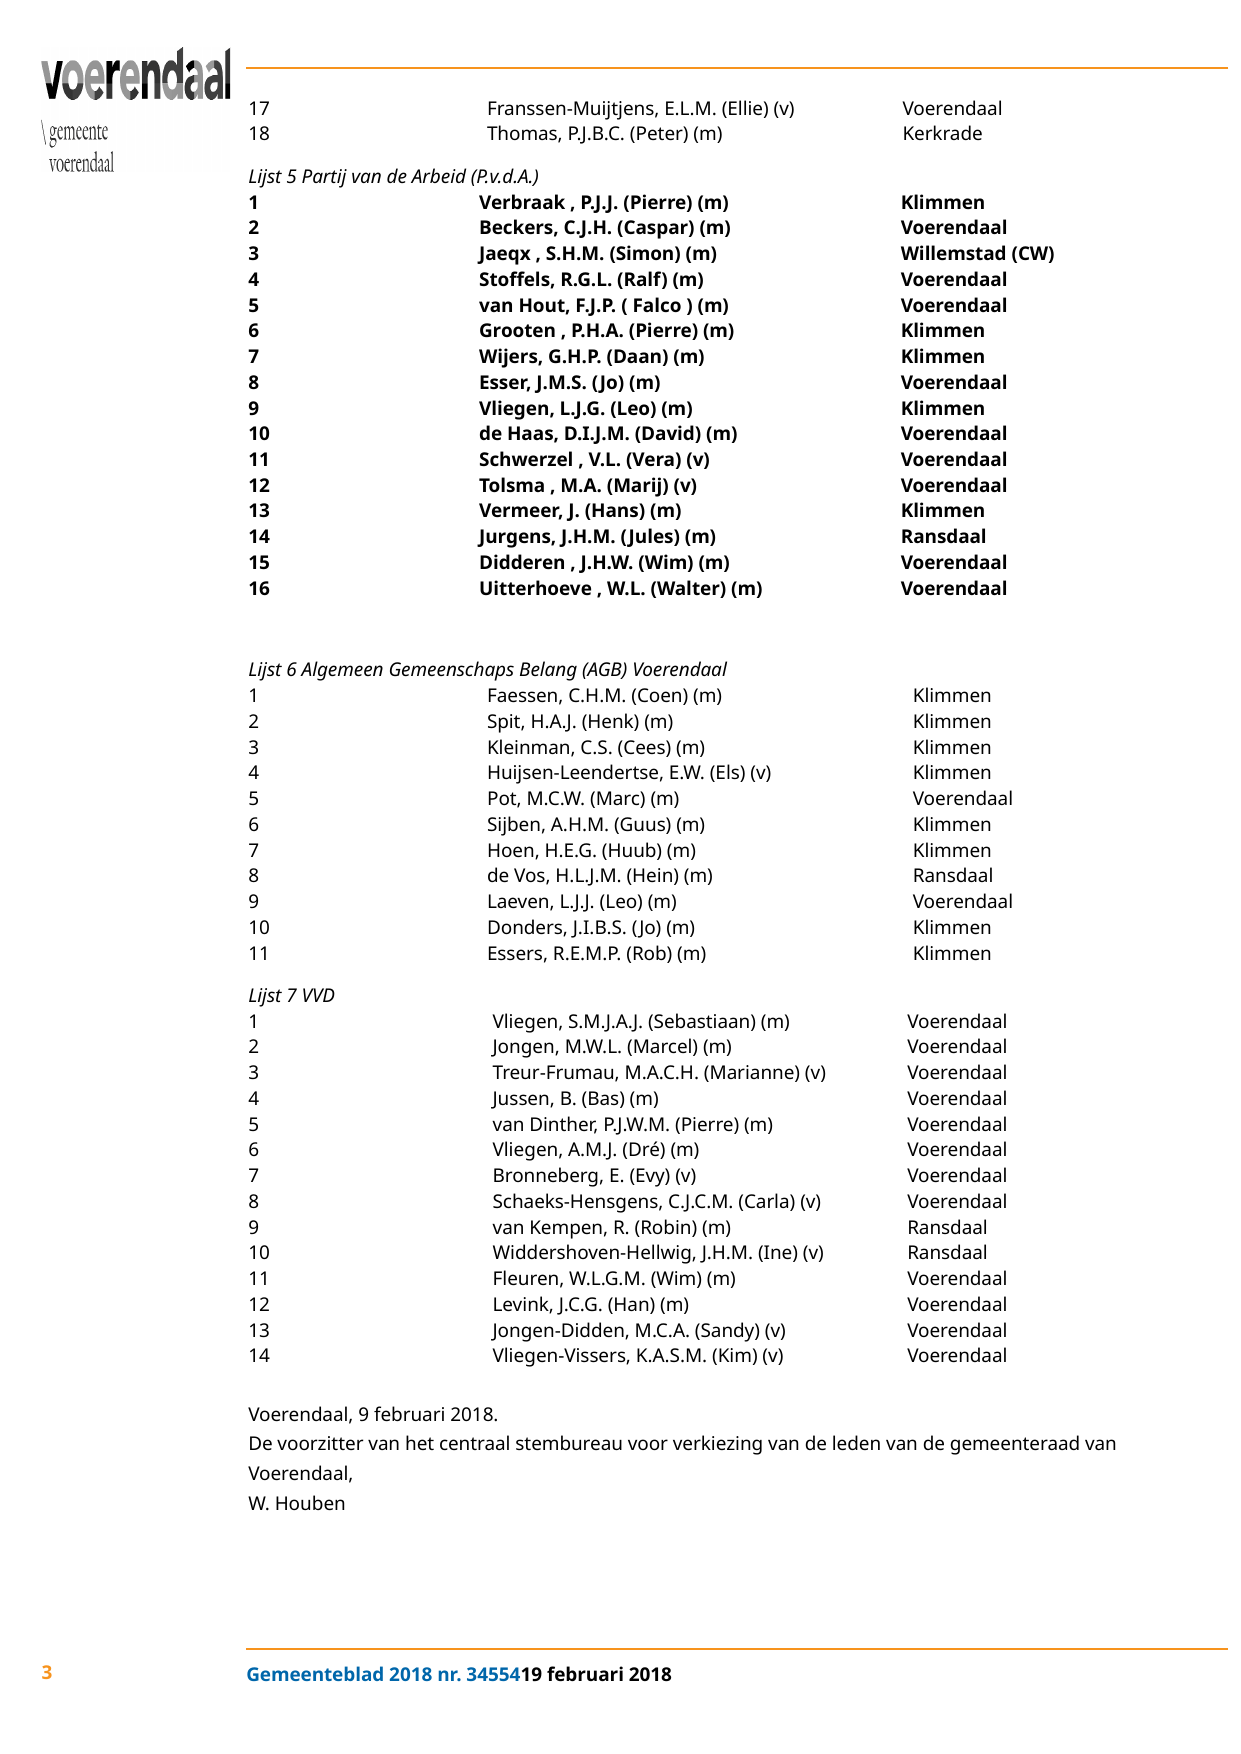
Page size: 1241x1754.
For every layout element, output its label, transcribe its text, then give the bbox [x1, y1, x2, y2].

table_cell Vliegen, A.M.J. (Dré) (m) [493, 1137, 907, 1162]
table_cell Klimmen [913, 708, 1152, 734]
table_header Klimmen [913, 683, 1152, 708]
table_cell Jongen-Didden, M.C.A. (Sandy) (v) [493, 1317, 907, 1342]
table_cell Widdershoven-Hellwig, J.H.M. (Ine) (v) [493, 1240, 907, 1265]
table_header Verbraak , P.J.J. (Pierre) (m) [479, 189, 901, 214]
table_cell Voerendaal [901, 369, 1152, 395]
table_cell Voerendaal [907, 1137, 1152, 1162]
table_cell 12 [248, 1291, 492, 1317]
table_cell 15 [248, 549, 479, 575]
table_cell Voerendaal [913, 785, 1152, 811]
table_cell 8 [248, 863, 487, 888]
table_cell 11 [248, 1265, 492, 1291]
table_cell 7 [248, 1163, 492, 1188]
table_cell Uitterhoeve , W.L. (Walter) (m) [479, 575, 901, 601]
table_cell Stoffels, R.G.L. (Ralf) (m) [479, 266, 901, 292]
table_cell Levink, J.C.G. (Han) (m) [493, 1291, 907, 1317]
table_cell Wijers, G.H.P. (Daan) (m) [479, 343, 901, 369]
table_cell 16 [248, 575, 479, 601]
table_cell Voerendaal [902, 95, 1152, 121]
table_header 1 [248, 189, 479, 214]
table_cell 11 [248, 446, 479, 472]
table_cell Kleinman, C.S. (Cees) (m) [487, 734, 913, 759]
table_cell Voerendaal [907, 1317, 1152, 1342]
table_cell Ransdaal [907, 1240, 1152, 1265]
table_cell Klimmen [913, 760, 1152, 785]
table_cell 11 [248, 940, 487, 965]
table_cell Klimmen [913, 811, 1152, 837]
table_cell 17 [248, 95, 487, 121]
picture [41, 47, 231, 172]
table_cell de Haas, D.I.J.M. (David) (m) [479, 420, 901, 446]
table_cell 4 [248, 760, 487, 785]
table_cell 5 [248, 292, 479, 317]
table_cell 2 [248, 215, 479, 240]
table_cell Schwerzel , V.L. (Vera) (v) [479, 446, 901, 472]
table_cell 9 [248, 888, 487, 914]
table_cell 2 [248, 1034, 492, 1059]
table_cell Klimmen [913, 837, 1152, 862]
table_header 1 [248, 1008, 492, 1034]
table_cell Tolsma , M.A. (Marij) (v) [479, 472, 901, 498]
table_cell 9 [248, 1214, 492, 1239]
table_cell 9 [248, 395, 479, 420]
table_cell Voerendaal [901, 215, 1152, 240]
table_cell Voerendaal [901, 575, 1152, 601]
table_cell Voerendaal [907, 1343, 1152, 1368]
table_cell Jaeqx , S.H.M. (Simon) (m) [479, 240, 901, 266]
table_cell Voerendaal [913, 888, 1152, 914]
table_cell 10 [248, 1240, 492, 1265]
table_cell Ransdaal [901, 523, 1152, 549]
text Lijst 5 Partij van de Arbeid (P.v.d.A.) [248, 163, 1152, 189]
table_cell Esser, J.M.S. (Jo) (m) [479, 369, 901, 395]
table_cell Fleuren, W.L.G.M. (Wim) (m) [493, 1265, 907, 1291]
table_cell Voerendaal [907, 1085, 1152, 1111]
table_cell Voerendaal [901, 420, 1152, 446]
table_cell Treur-Frumau, M.A.C.H. (Marianne) (v) [493, 1060, 907, 1085]
table_cell 14 [248, 523, 479, 549]
table_cell 3 [248, 734, 487, 759]
table_cell Voerendaal [901, 266, 1152, 292]
table_cell Essers, R.E.M.P. (Rob) (m) [487, 940, 913, 965]
table_header Faessen, C.H.M. (Coen) (m) [487, 683, 913, 708]
table_cell Hoen, H.E.G. (Huub) (m) [487, 837, 913, 862]
table_cell 10 [248, 914, 487, 940]
table_cell Sijben, A.H.M. (Guus) (m) [487, 811, 913, 837]
table_cell van Kempen, R. (Robin) (m) [493, 1214, 907, 1239]
table_cell Donders, J.I.B.S. (Jo) (m) [487, 914, 913, 940]
table_cell Klimmen [913, 940, 1152, 965]
table_cell 18 [248, 121, 487, 146]
text Lijst 6 Algemeen Gemeenschaps Belang (AGB) Voerendaal [248, 657, 1152, 682]
table_cell Grooten , P.H.A. (Pierre) (m) [479, 318, 901, 343]
table_cell Voerendaal [901, 549, 1152, 575]
table_cell Didderen , J.H.W. (Wim) (m) [479, 549, 901, 575]
table_cell 12 [248, 472, 479, 498]
table_cell de Vos, H.L.J.M. (Hein) (m) [487, 863, 913, 888]
table_cell 6 [248, 1137, 492, 1162]
table_cell van Hout, F.J.P. ( Falco ) (m) [479, 292, 901, 317]
table_cell Vliegen, L.J.G. (Leo) (m) [479, 395, 901, 420]
table_cell 10 [248, 420, 479, 446]
table_cell Voerendaal [907, 1034, 1152, 1059]
table_cell Klimmen [913, 914, 1152, 940]
table_header 1 [248, 683, 487, 708]
table_cell Voerendaal [907, 1111, 1152, 1137]
table_cell Klimmen [913, 734, 1152, 759]
table_cell Ransdaal [907, 1214, 1152, 1239]
table_cell Voerendaal [907, 1188, 1152, 1214]
table_cell Voerendaal [907, 1265, 1152, 1291]
table_cell 2 [248, 708, 487, 734]
table_cell Klimmen [901, 395, 1152, 420]
table_cell 4 [248, 266, 479, 292]
table_cell Voerendaal [901, 472, 1152, 498]
table_cell 7 [248, 837, 487, 862]
table_cell 8 [248, 369, 479, 395]
table_cell Voerendaal [907, 1060, 1152, 1085]
table_cell Jurgens, J.H.M. (Jules) (m) [479, 523, 901, 549]
table_cell 13 [248, 498, 479, 523]
table_cell 14 [248, 1343, 492, 1368]
table_cell 6 [248, 318, 479, 343]
table_cell Klimmen [901, 498, 1152, 523]
table_cell Klimmen [901, 343, 1152, 369]
table_cell Laeven, L.J.J. (Leo) (m) [487, 888, 913, 914]
table_cell Kerkrade [902, 121, 1152, 146]
text De voorzitter van het centraal stembureau voor verkiezing van de leden van de gemeenteraad van Voerendaal, [248, 1431, 1152, 1486]
table_cell Voerendaal [901, 446, 1152, 472]
table_cell Beckers, C.J.H. (Caspar) (m) [479, 215, 901, 240]
table_cell Jussen, B. (Bas) (m) [493, 1085, 907, 1111]
table_cell 4 [248, 1085, 492, 1111]
table_cell 5 [248, 785, 487, 811]
table_cell Voerendaal [901, 292, 1152, 317]
table_cell Bronneberg, E. (Evy) (v) [493, 1163, 907, 1188]
table_cell Klimmen [901, 318, 1152, 343]
table_cell Spit, H.A.J. (Henk) (m) [487, 708, 913, 734]
table_header Voerendaal [907, 1008, 1152, 1034]
table_cell Voerendaal [907, 1291, 1152, 1317]
table_header Klimmen [901, 189, 1152, 214]
table_cell Vermeer, J. (Hans) (m) [479, 498, 901, 523]
table_cell Jongen, M.W.L. (Marcel) (m) [493, 1034, 907, 1059]
table_cell 13 [248, 1317, 492, 1342]
table_cell 5 [248, 1111, 492, 1137]
text Lijst 7 VVD [248, 982, 1152, 1008]
table_cell Franssen-Muijtjens, E.L.M. (Ellie) (v) [487, 95, 902, 121]
table_cell 3 [248, 240, 479, 266]
text W. Houben [248, 1490, 1152, 1516]
table_cell Ransdaal [913, 863, 1152, 888]
table_header Vliegen, S.M.J.A.J. (Sebastiaan) (m) [493, 1008, 907, 1034]
table_cell Voerendaal [907, 1163, 1152, 1188]
table_cell Vliegen-Vissers, K.A.S.M. (Kim) (v) [493, 1343, 907, 1368]
table_cell van Dinther, P.J.W.M. (Pierre) (m) [493, 1111, 907, 1137]
table_cell 8 [248, 1188, 492, 1214]
text Voerendaal, 9 februari 2018. [248, 1401, 1152, 1427]
table_cell Thomas, P.J.B.C. (Peter) (m) [487, 121, 902, 146]
table_cell Schaeks-Hensgens, C.J.C.M. (Carla) (v) [493, 1188, 907, 1214]
table_cell 7 [248, 343, 479, 369]
table_cell Pot, M.C.W. (Marc) (m) [487, 785, 913, 811]
table_cell 6 [248, 811, 487, 837]
table_cell 3 [248, 1060, 492, 1085]
table_cell Willemstad (CW) [901, 240, 1152, 266]
table_cell Huijsen-Leendertse, E.W. (Els) (v) [487, 760, 913, 785]
